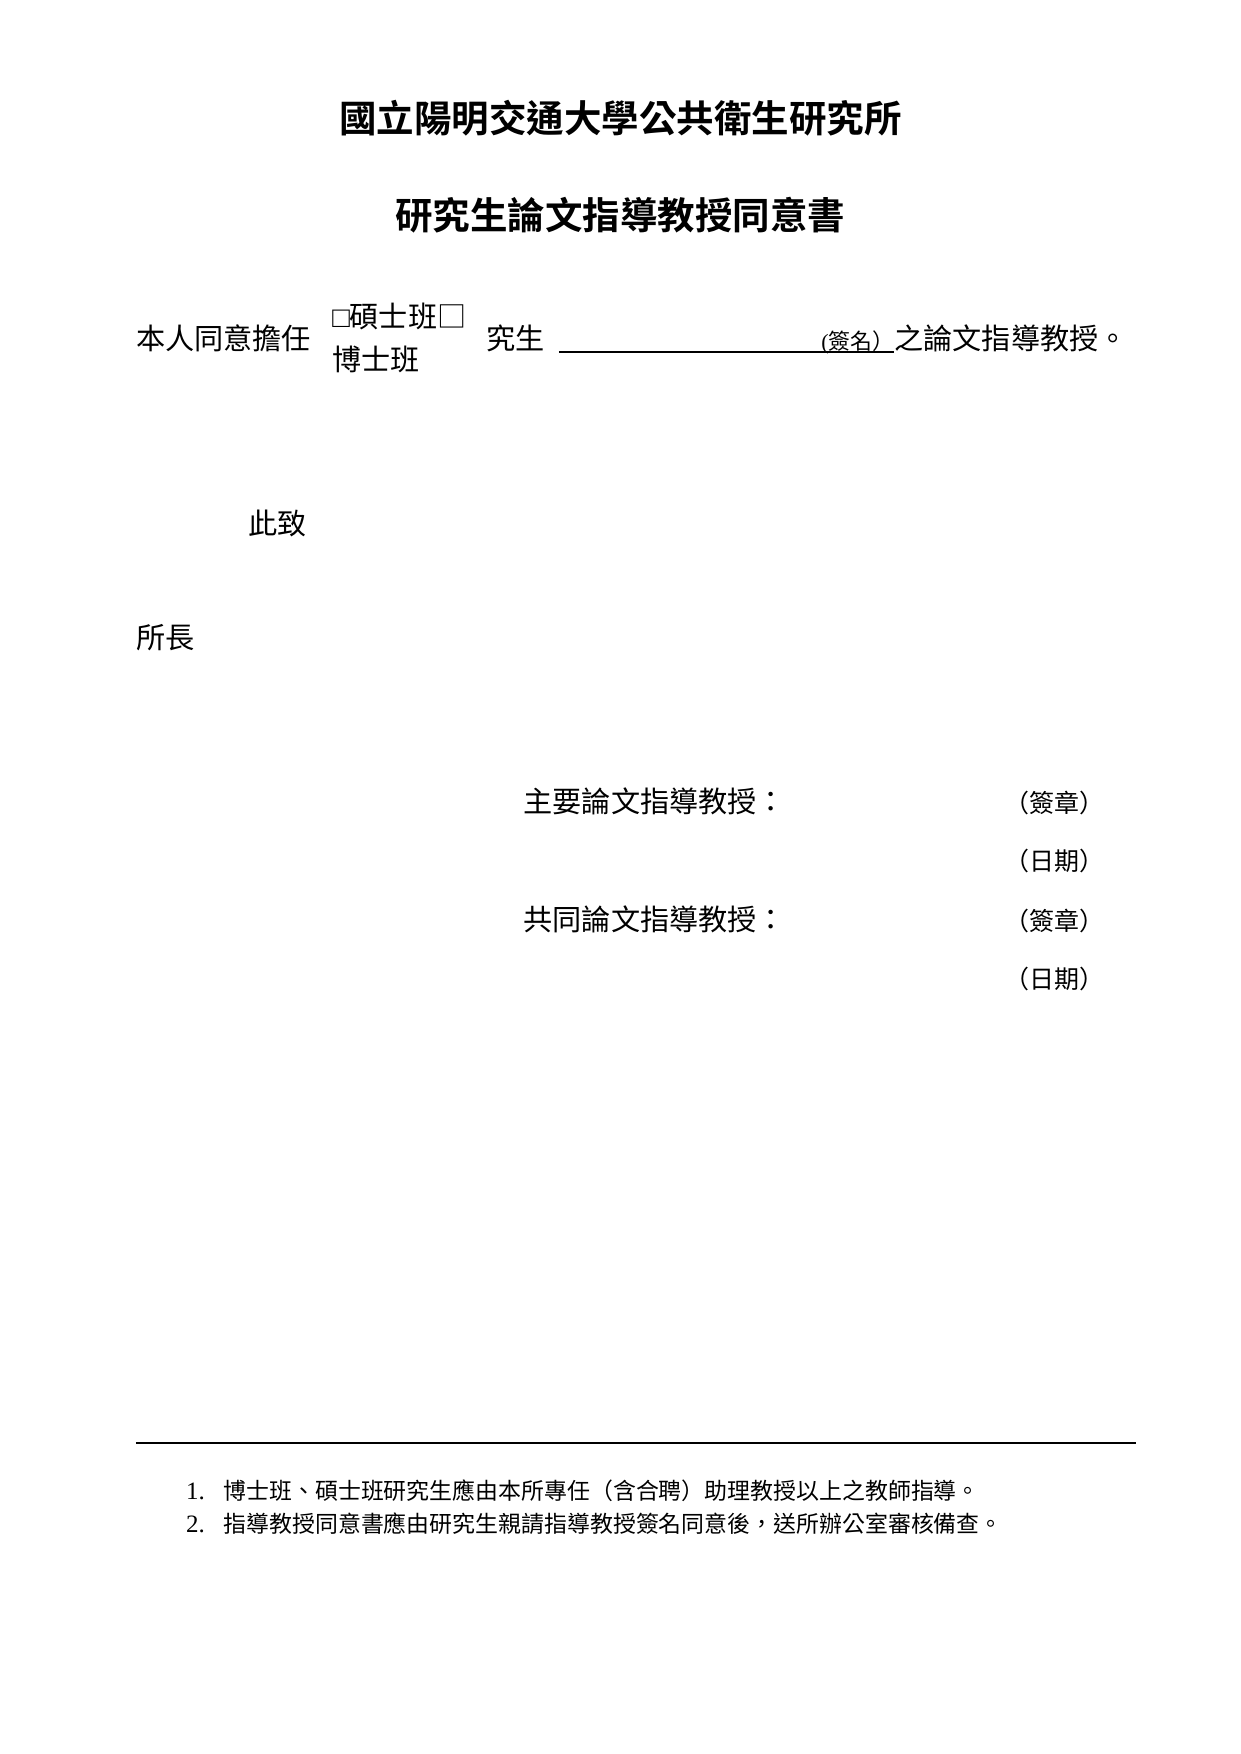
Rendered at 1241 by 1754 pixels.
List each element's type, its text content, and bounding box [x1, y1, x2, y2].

text 所長 [136, 614, 1104, 657]
text 本人同意擔任 研究生 (簽名）之論文指導教授。 [486, 315, 1104, 358]
text （日期） [136, 842, 1104, 878]
list 指導教授同意書應由研究生親請指導教授簽名同意後，送所辦公室審核備查。 [186, 1506, 1104, 1539]
text 此致 [136, 501, 1104, 543]
text 共同論文指導教授： （簽章） [136, 896, 1104, 938]
list 博士班、碩士班研究生應由本所專任（含合聘）助理教授以上之教師指導。 [186, 1473, 1104, 1506]
text （日期） [136, 959, 1104, 996]
text 本人同意擔任 研究生 (簽名）之論文指導教授。 [136, 315, 317, 358]
text 主要論文指導教授： （簽章） [136, 778, 1104, 821]
text □碩士班□博士班 [332, 294, 471, 379]
text 國立陽明交通大學公共衛生研究所 [136, 89, 1104, 143]
text 研究生論文指導教授同意書 [136, 186, 1104, 240]
